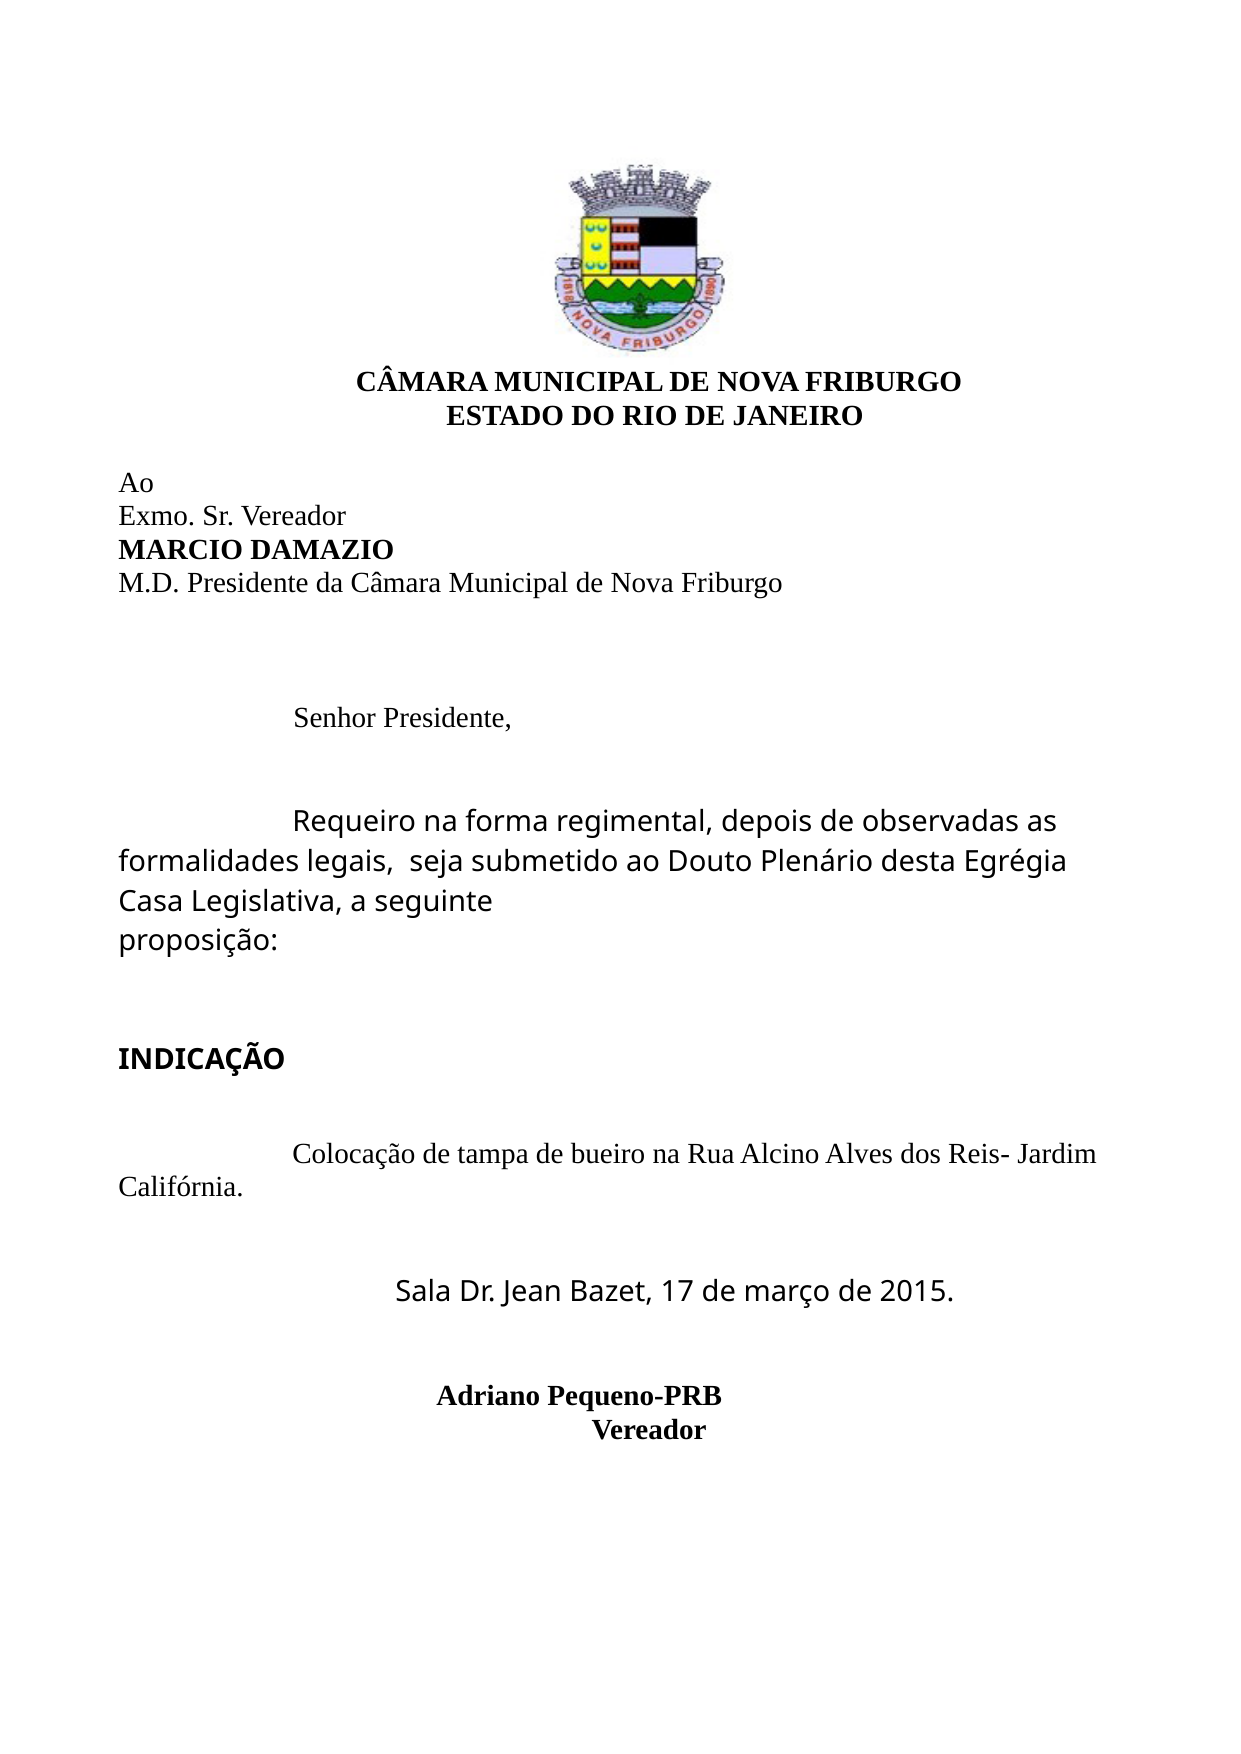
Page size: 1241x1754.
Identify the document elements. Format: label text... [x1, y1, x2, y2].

text Exmo. Sr. Vereador [118, 498, 1122, 532]
text Sala Dr. Jean Bazet, 17 de março de 2015. [118, 1270, 1122, 1309]
text Ao [118, 465, 1122, 498]
text Vereador [118, 1412, 1122, 1446]
text Adriano Pequeno-PRB [118, 1378, 1122, 1412]
text INDICAÇÃO [118, 1038, 1122, 1078]
text proposição: [118, 919, 1122, 959]
text M.D. Presidente da Câmara Municipal de Nova Friburgo [118, 566, 1122, 599]
text Colocação de tampa de bueiro na Rua Alcino Alves dos Reis- Jardim Califórnia. [118, 1136, 1122, 1203]
text Senhor Presidente, [118, 700, 1122, 733]
text Requeiro na forma regimental, depois de observadas as formalidades legais, seja submetido ao Douto Plenário desta Egrégia Casa Legislativa, a seguinte [118, 800, 1122, 919]
text MARCIO DAMAZIO [118, 532, 1122, 566]
text CÂMARA MUNICIPAL DE NOVA FRIBURGO [118, 118, 1122, 398]
text ESTADO DO RIO DE JANEIRO [118, 398, 1122, 431]
